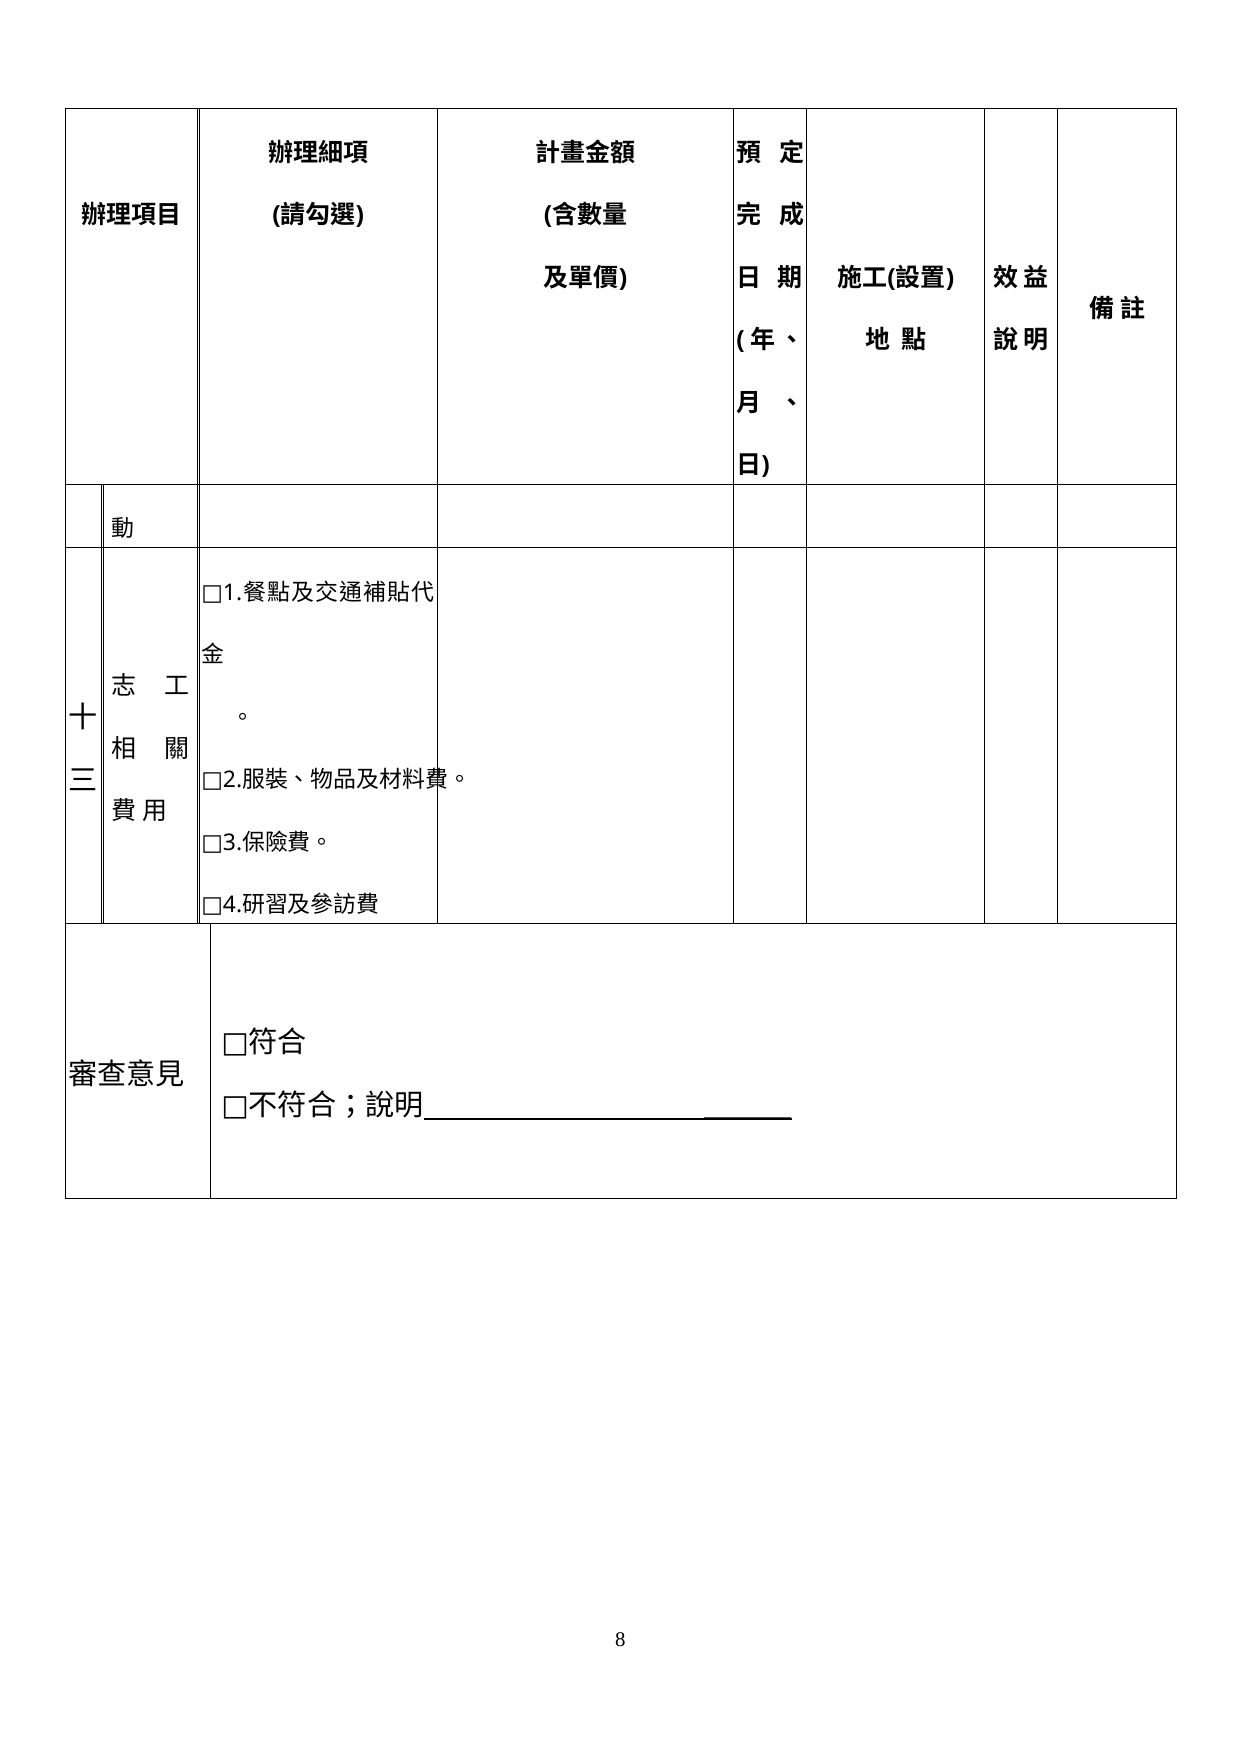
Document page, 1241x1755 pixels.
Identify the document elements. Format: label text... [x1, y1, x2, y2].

table_cell □符合 □不符合；說明 ＿＿＿ [211, 924, 1176, 1198]
table_cell 動 [104, 485, 197, 547]
table_cell [734, 485, 806, 547]
table_header 計畫金額 (含數量 及單價) [438, 109, 733, 484]
table_cell □1.餐點及交通補貼代金 。 □2.服裝、物品及材料費。 □3.保險費。 □4.研習及參訪費 [200, 548, 437, 923]
table_header 辦理細項 (請勾選) [200, 109, 437, 484]
table_cell [438, 548, 733, 923]
table_cell 審查意見 [66, 924, 210, 1198]
table_cell [1058, 548, 1176, 923]
table_cell 志工相關費用 [104, 548, 197, 923]
table_cell [734, 548, 806, 923]
table_header 施工(設置) 地 點 [807, 109, 984, 484]
table_cell [66, 485, 101, 547]
table_cell [807, 548, 984, 923]
table_cell [200, 485, 437, 547]
table_cell [807, 485, 984, 547]
table_header 效 益 說 明 [985, 109, 1057, 484]
table_cell [985, 548, 1057, 923]
table_header 備 註 [1058, 109, 1176, 484]
table_cell 十三 [66, 548, 101, 923]
table_header 辦理項目 [66, 109, 197, 484]
table_header 預定完成日期(年、月、日) [734, 109, 806, 484]
table_cell [438, 485, 733, 547]
table_cell [1058, 485, 1176, 547]
table_cell [985, 485, 1057, 547]
